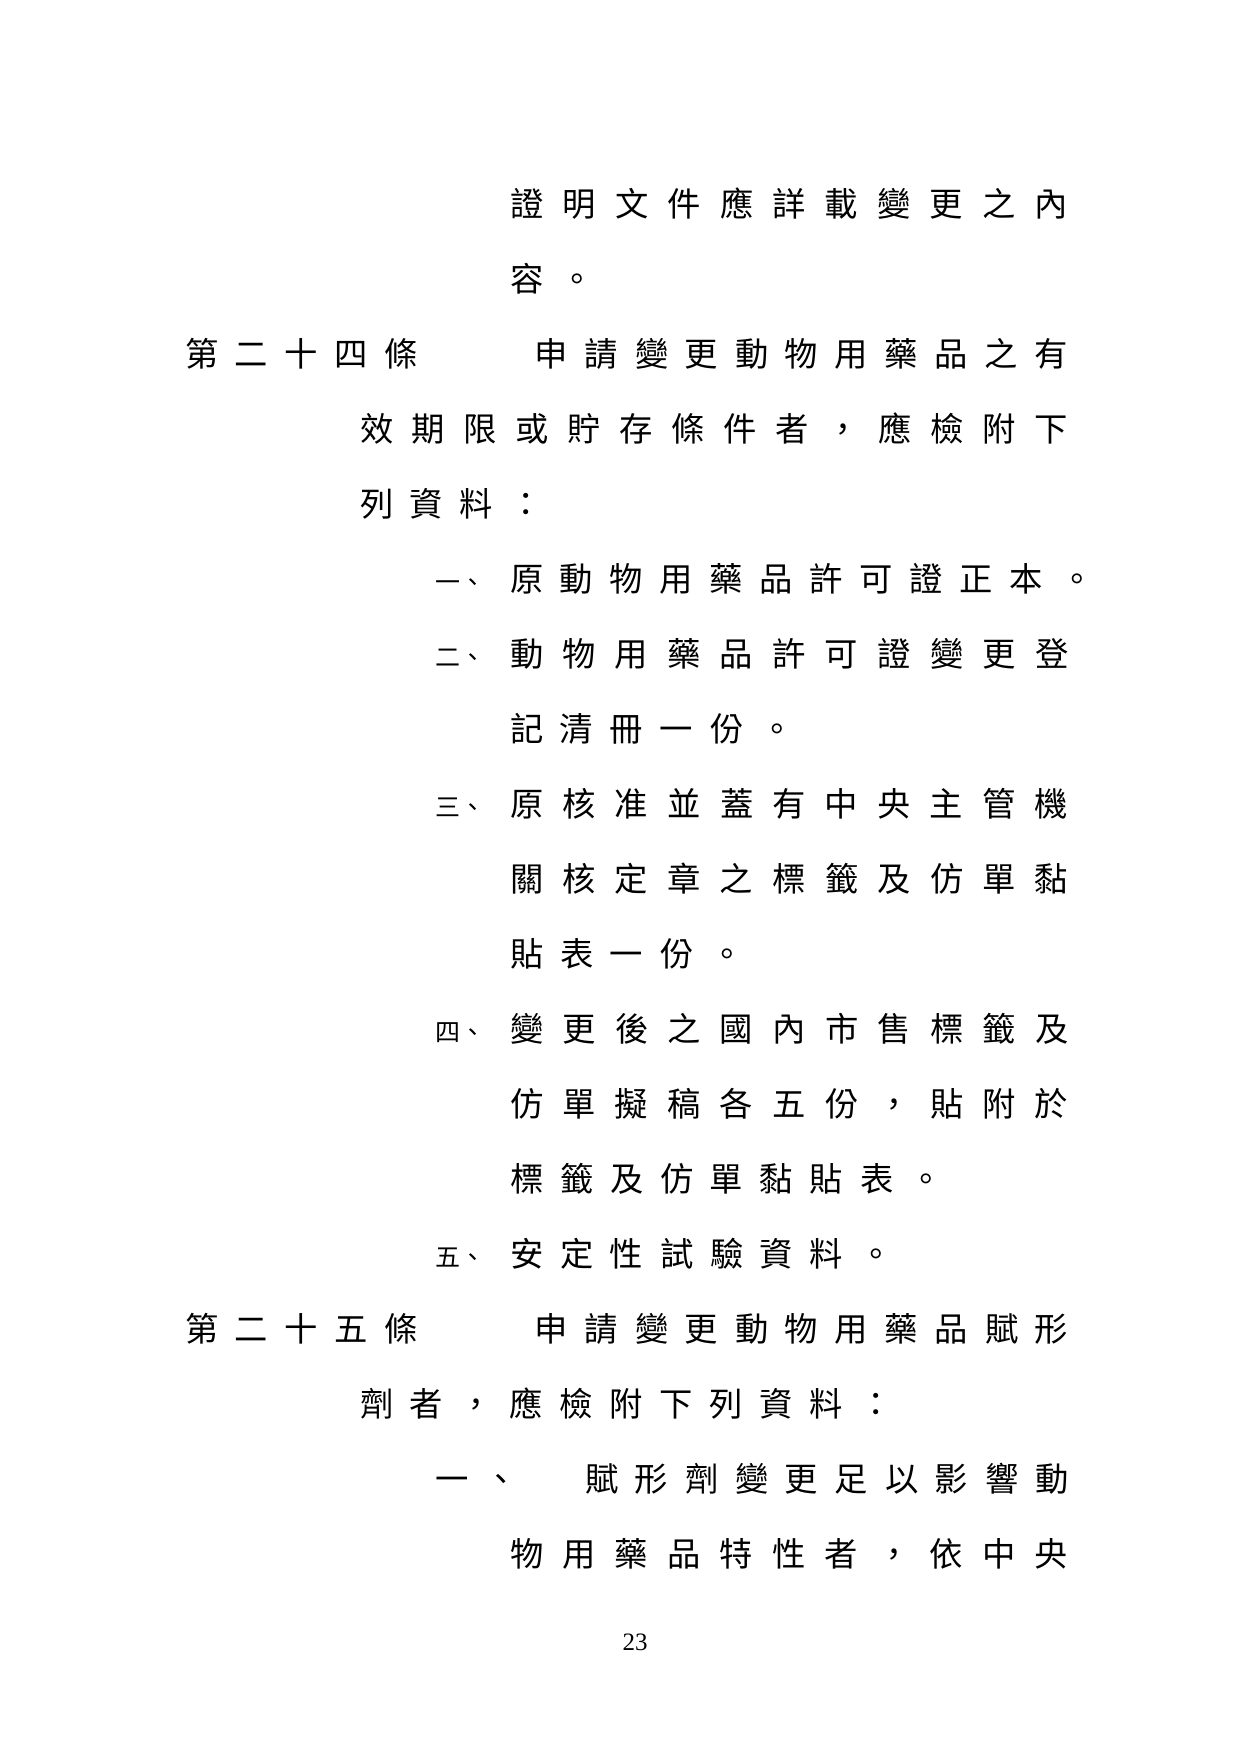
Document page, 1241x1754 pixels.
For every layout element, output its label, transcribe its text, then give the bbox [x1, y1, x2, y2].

list 證明文件應詳載變更之內容。 [421, 164, 1085, 314]
list 安定性試驗資料。 [421, 1214, 1085, 1289]
list 變更後之國內市售標籤及仿單擬稿各五份，貼附於標籤及仿單黏貼表。 [421, 989, 1085, 1214]
text 第二十五條 申請變更動物用藥品賦形劑者，應檢附下列資料： [185, 1289, 1085, 1439]
list 賦形劑變更足以影響動物用藥品特性者，依中央主管機關通知，將動物用藥品送驗並附檢驗規格、方法與檢驗成績書各二份、安全性之資料、效力試驗資料及安定性試驗資料。 [421, 1439, 1085, 1589]
list 原動物用藥品許可證正本。 [421, 539, 1085, 614]
list 原核准並蓋有中央主管機關核定章之標籤及仿單黏貼表一份。 [421, 764, 1085, 989]
list 動物用藥品許可證變更登記清冊一份。 [421, 614, 1085, 764]
text 第二十四條 申請變更動物用藥品之有效期限或貯存條件者，應檢附下列資料： [185, 314, 1085, 539]
